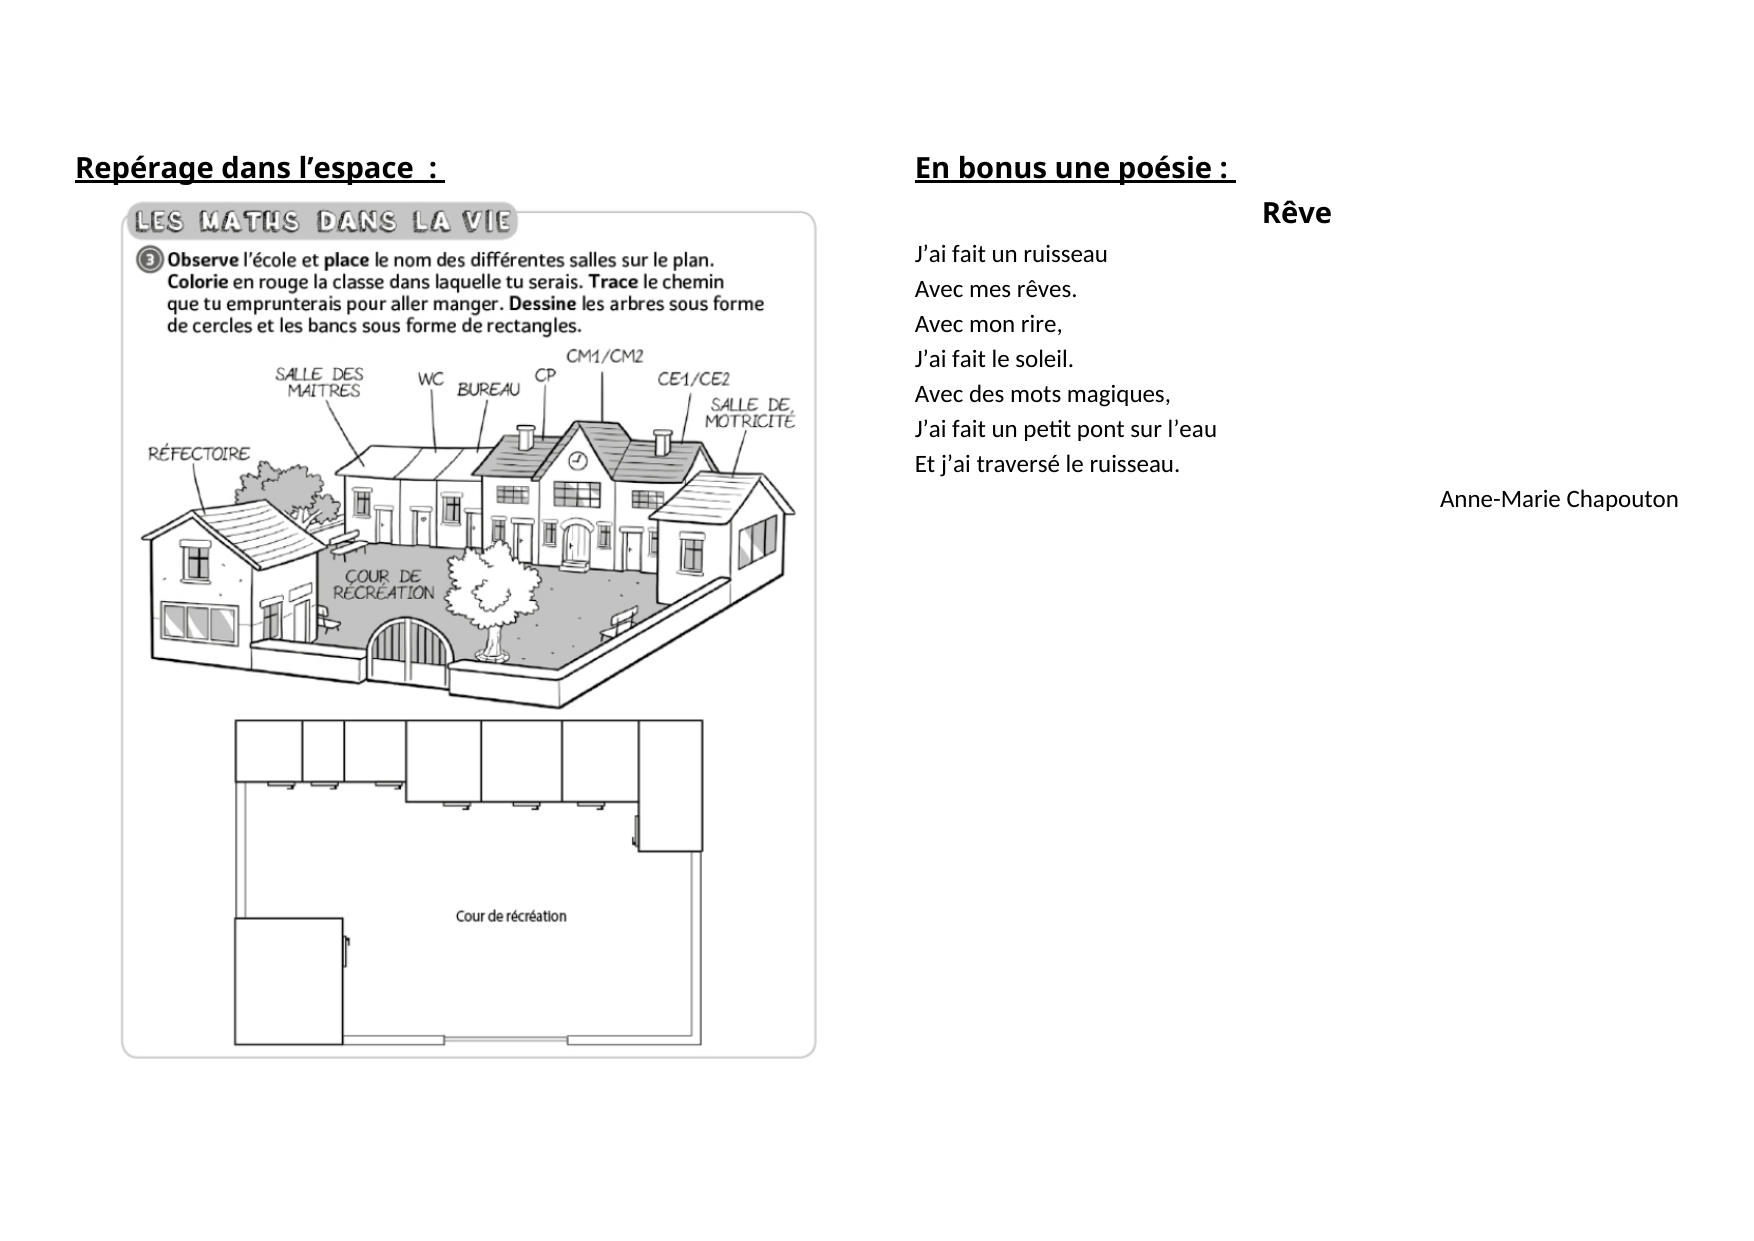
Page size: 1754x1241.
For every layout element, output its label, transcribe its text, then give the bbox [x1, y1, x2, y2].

text Repérage dans l’espace : [75, 147, 839, 187]
text Avec mes rêves. [914, 273, 1679, 304]
text Et j’ai traversé le ruisseau. [914, 448, 1679, 479]
text Avec des mots magiques, [914, 378, 1679, 409]
picture [75, 192, 839, 1066]
text En bonus une poésie : [914, 147, 1679, 187]
text J’ai fait un petit pont sur l’eau [914, 413, 1679, 444]
text J’ai fait un ruisseau [914, 238, 1679, 269]
text Avec mon rire, [914, 308, 1679, 339]
text J’ai fait le soleil. [914, 343, 1679, 374]
text Anne-Marie Chapouton [914, 483, 1679, 514]
text Rêve [914, 193, 1679, 232]
